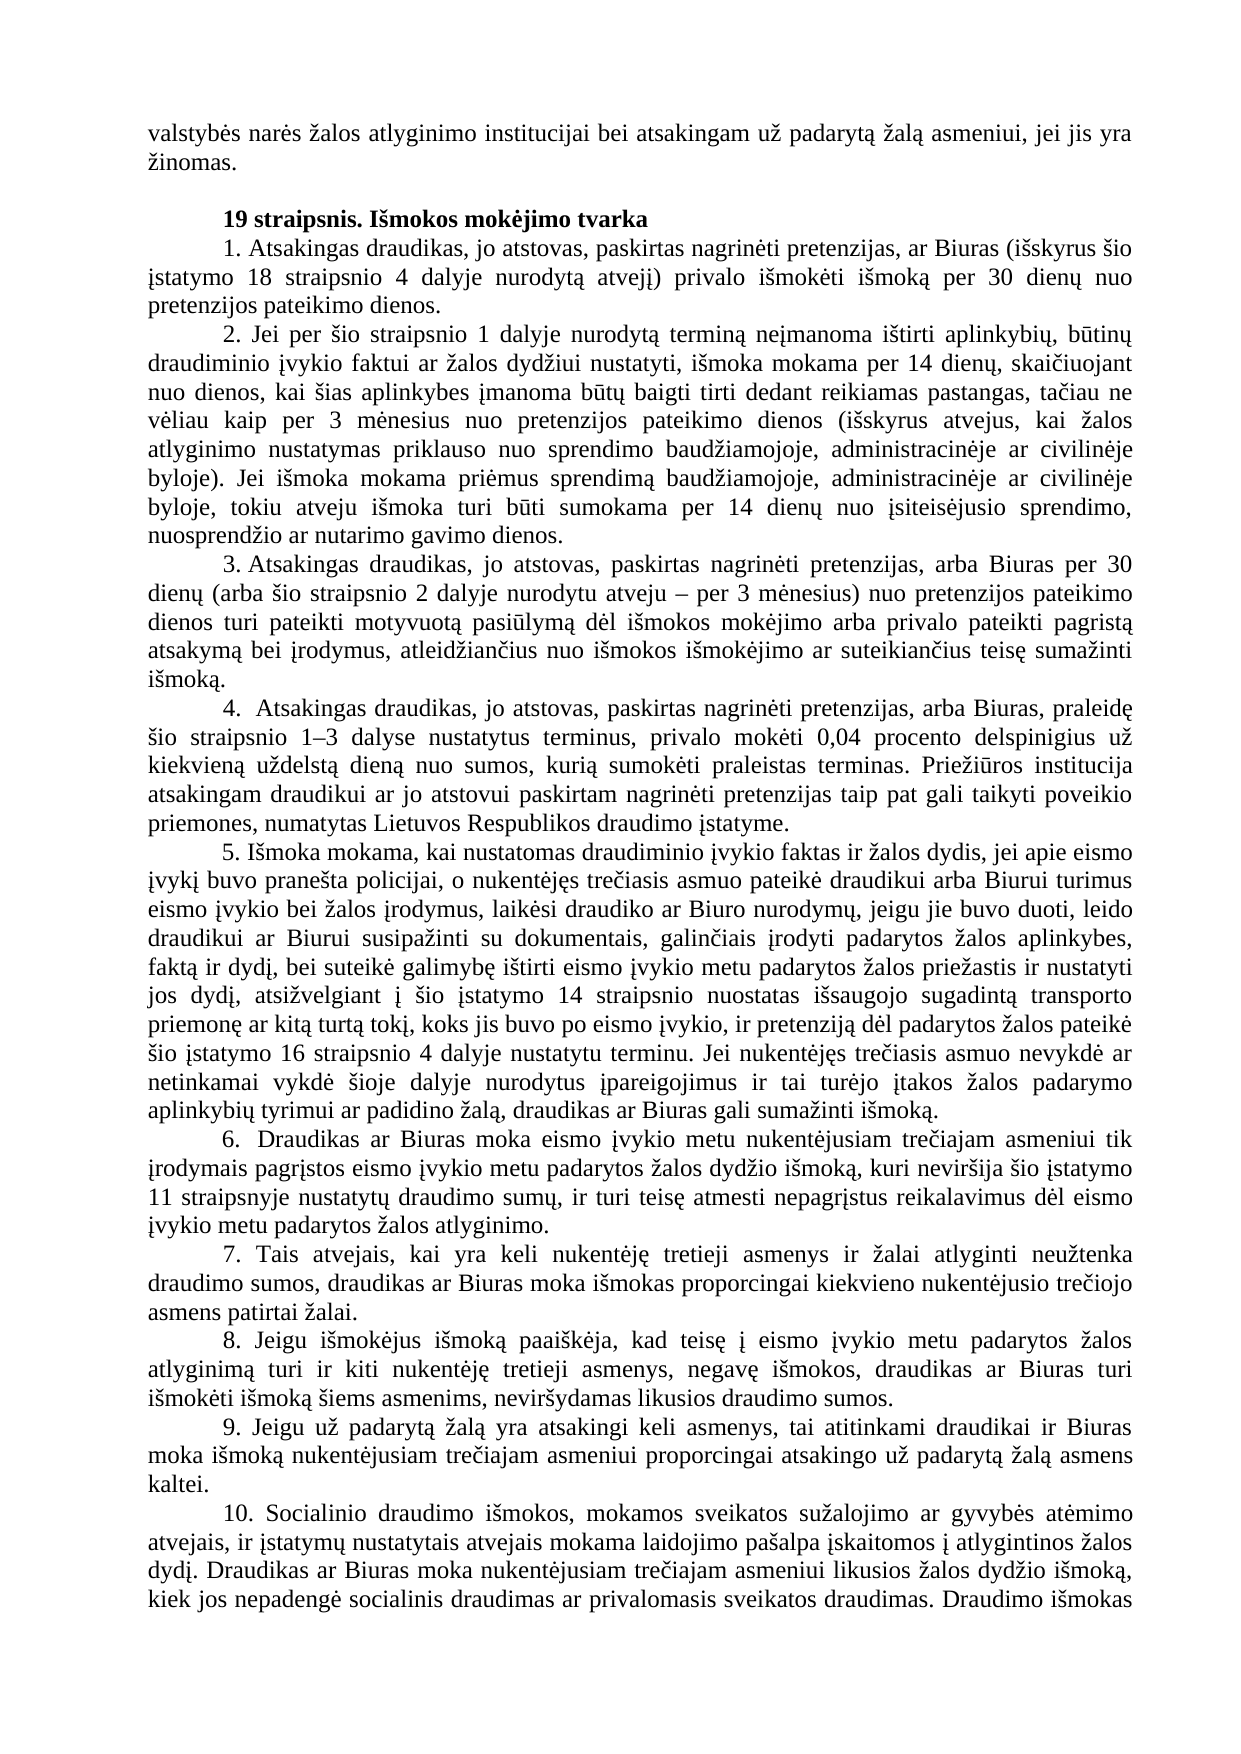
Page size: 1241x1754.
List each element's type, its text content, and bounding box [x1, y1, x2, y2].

text 1. Atsakingas draudikas, jo atstovas, paskirtas nagrinėti pretenzijas, ar Biuras (išskyrus šio įstatymo 18 straipsnio 4 dalyje nurodytą atvejį) privalo išmokėti išmoką per 30 dienų nuo pretenzijos pateikimo dienos. [148, 233, 1134, 319]
text 4. Atsakingas draudikas, jo atstovas, paskirtas nagrinėti pretenzijas, arba Biuras, praleidę šio straipsnio 1–3 dalyse nustatytus terminus, privalo mokėti 0,04 procento delspinigius už kiekvieną uždelstą dieną nuo sumos, kurią sumokėti praleistas terminas. Priežiūros institucija atsakingam draudikui ar jo atstovui paskirtam nagrinėti pretenzijas taip pat gali taikyti poveikio priemones, numatytas Lietuvos Respublikos draudimo įstatyme. [148, 693, 1134, 837]
text 10. Socialinio draudimo išmokos, mokamos sveikatos sužalojimo ar gyvybės atėmimo atvejais, ir įstatymų nustatytais atvejais mokama laidojimo pašalpa įskaitomos į atlygintinos žalos dydį. Draudikas ar Biuras moka nukentėjusiam trečiajam asmeniui likusios žalos dydžio išmoką, kiek jos nepadengė socialinis draudimas ar privalomasis sveikatos draudimas. Draudimo išmokas [148, 1498, 1134, 1613]
text 7. Tais atvejais, kai yra keli nukentėję tretieji asmenys ir žalai atlyginti neužtenka draudimo sumos, draudikas ar Biuras moka išmokas proporcingai kiekvieno nukentėjusio trečiojo asmens patirtai žalai. [148, 1239, 1134, 1326]
text 2. Jei per šio straipsnio 1 dalyje nurodytą terminą neįmanoma ištirti aplinkybių, būtinų draudiminio įvykio faktui ar žalos dydžiui nustatyti, išmoka mokama per 14 dienų, skaičiuojant nuo dienos, kai šias aplinkybes įmanoma būtų baigti tirti dedant reikiamas pastangas, tačiau ne vėliau kaip per 3 mėnesius nuo pretenzijos pateikimo dienos (išskyrus atvejus, kai žalos atlyginimo nustatymas priklauso nuo sprendimo baudžiamojoje, administracinėje ar civilinėje byloje). Jei išmoka mokama priėmus sprendimą baudžiamojoje, administracinėje ar civilinėje byloje, tokiu atveju išmoka turi būti sumokama per 14 dienų nuo įsiteisėjusio sprendimo, nuosprendžio ar nutarimo gavimo dienos. [148, 319, 1134, 549]
text 5. Išmoka mokama, kai nustatomas draudiminio įvykio faktas ir žalos dydis, jei apie eismo įvykį buvo pranešta policijai, o nukentėjęs trečiasis asmuo pateikė draudikui arba Biurui turimus eismo įvykio bei žalos įrodymus, laikėsi draudiko ar Biuro nurodymų, jeigu jie buvo duoti, leido draudikui ar Biurui susipažinti su dokumentais, galinčiais įrodyti padarytos žalos aplinkybes, faktą ir dydį, bei suteikė galimybę ištirti eismo įvykio metu padarytos žalos priežastis ir nustatyti jos dydį, atsižvelgiant į šio įstatymo 14 straipsnio nuostatas išsaugojo sugadintą transporto priemonę ar kitą turtą tokį, koks jis buvo po eismo įvykio, ir pretenziją dėl padarytos žalos pateikė šio įstatymo 16 straipsnio 4 dalyje nustatytu terminu. Jei nukentėjęs trečiasis asmuo nevykdė ar netinkamai vykdė šioje dalyje nurodytus įpareigojimus ir tai turėjo įtakos žalos padarymo aplinkybių tyrimui ar padidino žalą, draudikas ar Biuras gali sumažinti išmoką. [148, 837, 1134, 1124]
text 9. Jeigu už padarytą žalą yra atsakingi keli asmenys, tai atitinkami draudikai ir Biuras moka išmoką nukentėjusiam trečiajam asmeniui proporcingai atsakingo už padarytą žalą asmens kaltei. [148, 1412, 1134, 1498]
text 6. Draudikas ar Biuras moka eismo įvykio metu nukentėjusiam trečiajam asmeniui tik įrodymais pagrįstos eismo įvykio metu padarytos žalos dydžio išmoką, kuri neviršija šio įstatymo 11 straipsnyje nustatytų draudimo sumų, ir turi teisę atmesti nepagrįstus reikalavimus dėl eismo įvykio metu padarytos žalos atlyginimo. [148, 1124, 1134, 1239]
text 3. Atsakingas draudikas, jo atstovas, paskirtas nagrinėti pretenzijas, arba Biuras per 30 dienų (arba šio straipsnio 2 dalyje nurodytu atveju – per 3 mėnesius) nuo pretenzijos pateikimo dienos turi pateikti motyvuotą pasiūlymą dėl išmokos mokėjimo arba privalo pateikti pagristą atsakymą bei įrodymus, atleidžiančius nuo išmokos išmokėjimo ar suteikiančius teisę sumažinti išmoką. [148, 549, 1134, 693]
text 19 straipsnis. Išmokos mokėjimo tvarka [223, 204, 1134, 233]
text 8. Jeigu išmokėjus išmoką paaiškėja, kad teisę į eismo įvykio metu padarytos žalos atlyginimą turi ir kiti nukentėję tretieji asmenys, negavę išmokos, draudikas ar Biuras turi išmokėti išmoką šiems asmenims, neviršydamas likusios draudimo sumos. [148, 1326, 1134, 1412]
text valstybės narės žalos atlyginimo institucijai bei atsakingam už padarytą žalą asmeniui, jei jis yra žinomas. [148, 118, 1134, 176]
